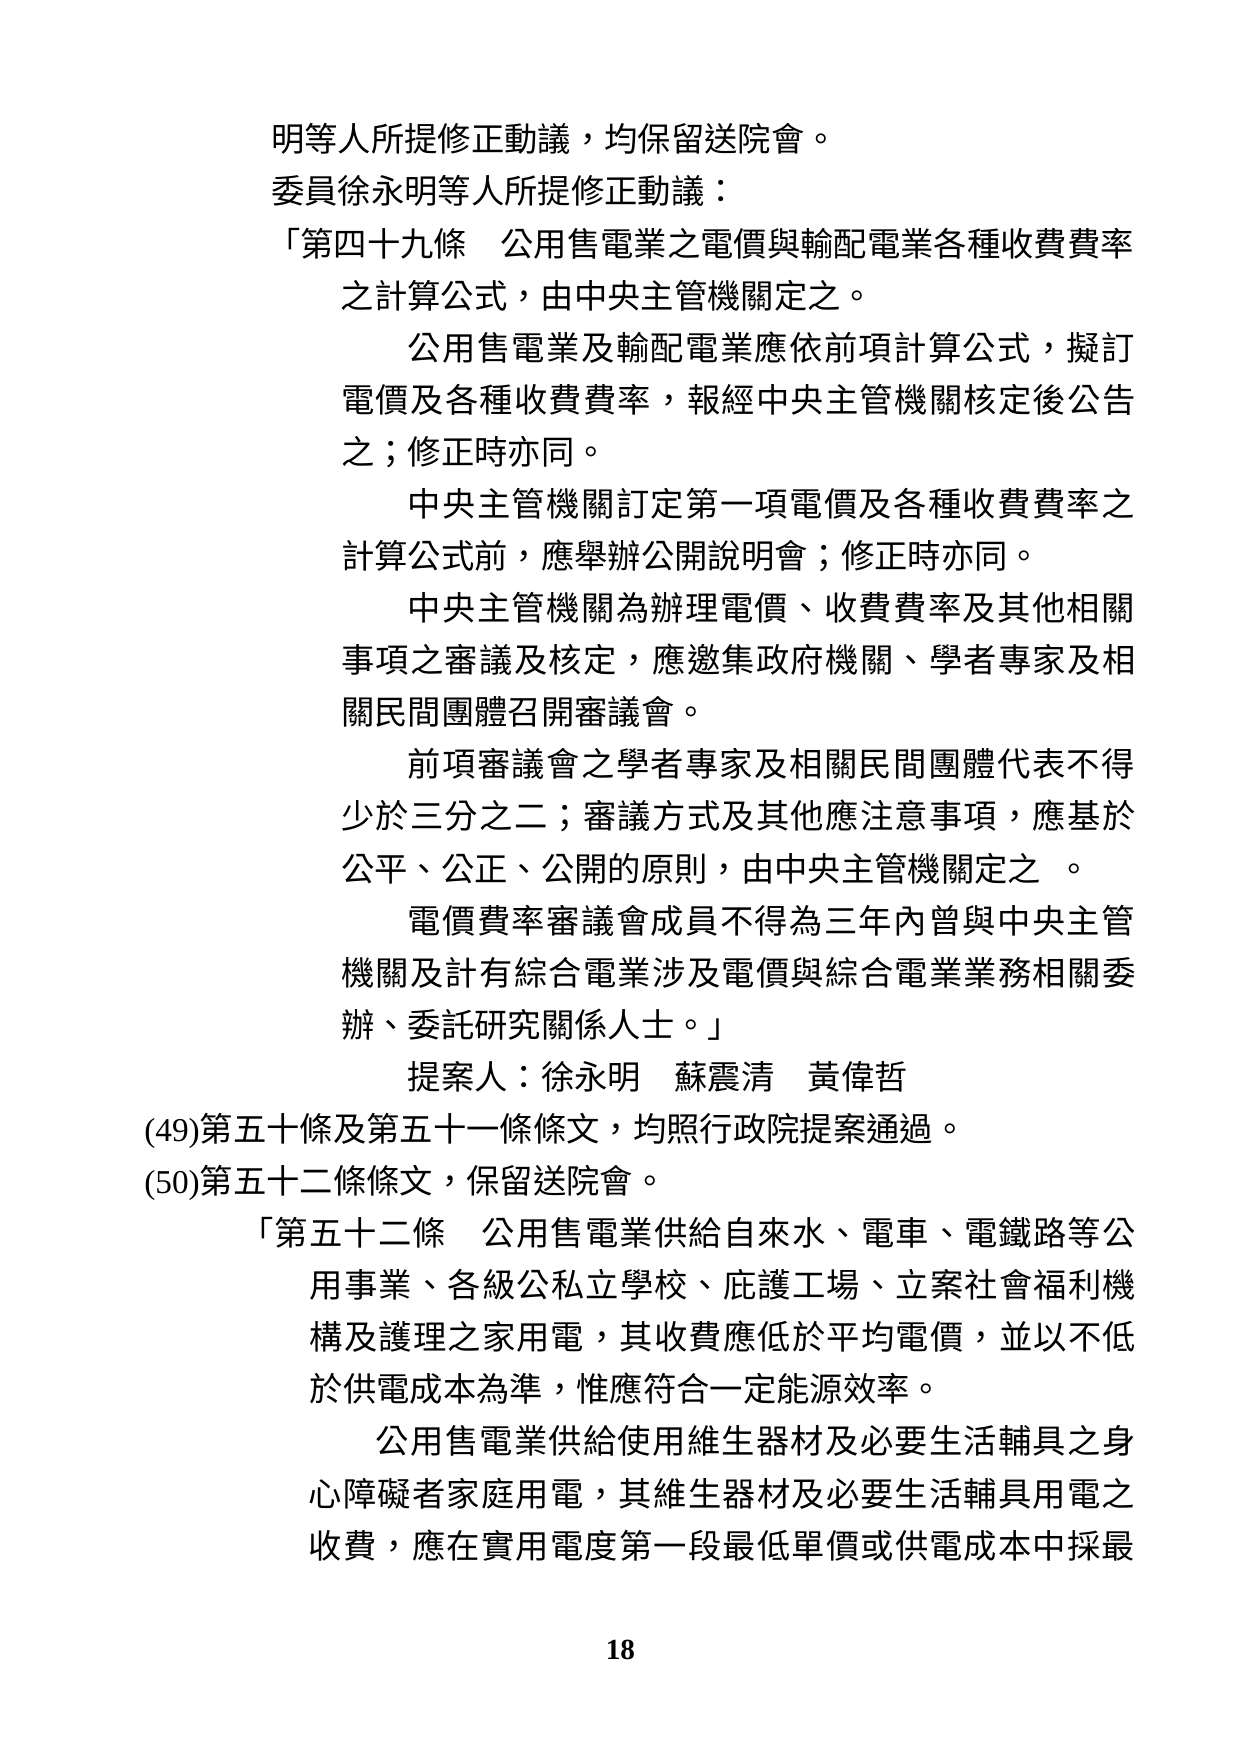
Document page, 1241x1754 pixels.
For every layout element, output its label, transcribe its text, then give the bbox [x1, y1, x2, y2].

text 中央主管機關訂定第一項電價及各種收費費率之計算公式前，應舉辦公開說明會；修正時亦同。 [341, 475, 1136, 579]
text 「第五十二條 公用售電業供給自來水、電車、電鐵路等公用事業、各級公私立學校、庇護工場、立案社會福利機構及護理之家用電，其收費應低於平均電價，並以不低於供電成本為準，惟應符合一定能源效率。 [240, 1204, 1136, 1412]
text 公用售電業及輸配電業應依前項計算公式，擬訂電價及各種收費費率，報經中央主管機關核定後公告之；修正時亦同。 [341, 318, 1136, 475]
text 前項審議會之學者專家及相關民間團體代表不得少於三分之二；審議方式及其他應注意事項，應基於公平、公正、公開的原則，由中央主管機關定之 。 [341, 735, 1136, 891]
text 委員徐永明等人所提修正動議： [271, 162, 1136, 214]
text 電價費率審議會成員不得為三年內曾與中央主管機關及計有綜合電業涉及電價與綜合電業業務相關委辦、委託研究關係人士。」 [341, 891, 1136, 1048]
text 公用售電業供給使用維生器材及必要生活輔具之身心障礙者家庭用電，其維生器材及必要生活輔具用電之收費，應在實用電度第一段最低單價或供電成本中採最 [309, 1412, 1136, 1568]
list 第五十條及第五十一條條文，均照行政院提案通過。 [144, 1100, 1136, 1152]
list 明等人所提修正動議，均保留送院會。 [144, 110, 1136, 162]
list 第五十二條條文，保留送院會。 [144, 1152, 1136, 1204]
text 中央主管機關為辦理電價、收費費率及其他相關事項之審議及核定，應邀集政府機關、學者專家及相關民間團體召開審議會。 [341, 579, 1136, 735]
text 提案人：徐永明 蘇震清 黃偉哲 [341, 1048, 1136, 1100]
text 「第四十九條 公用售電業之電價與輸配電業各種收費費率之計算公式，由中央主管機關定之。 [267, 214, 1136, 318]
